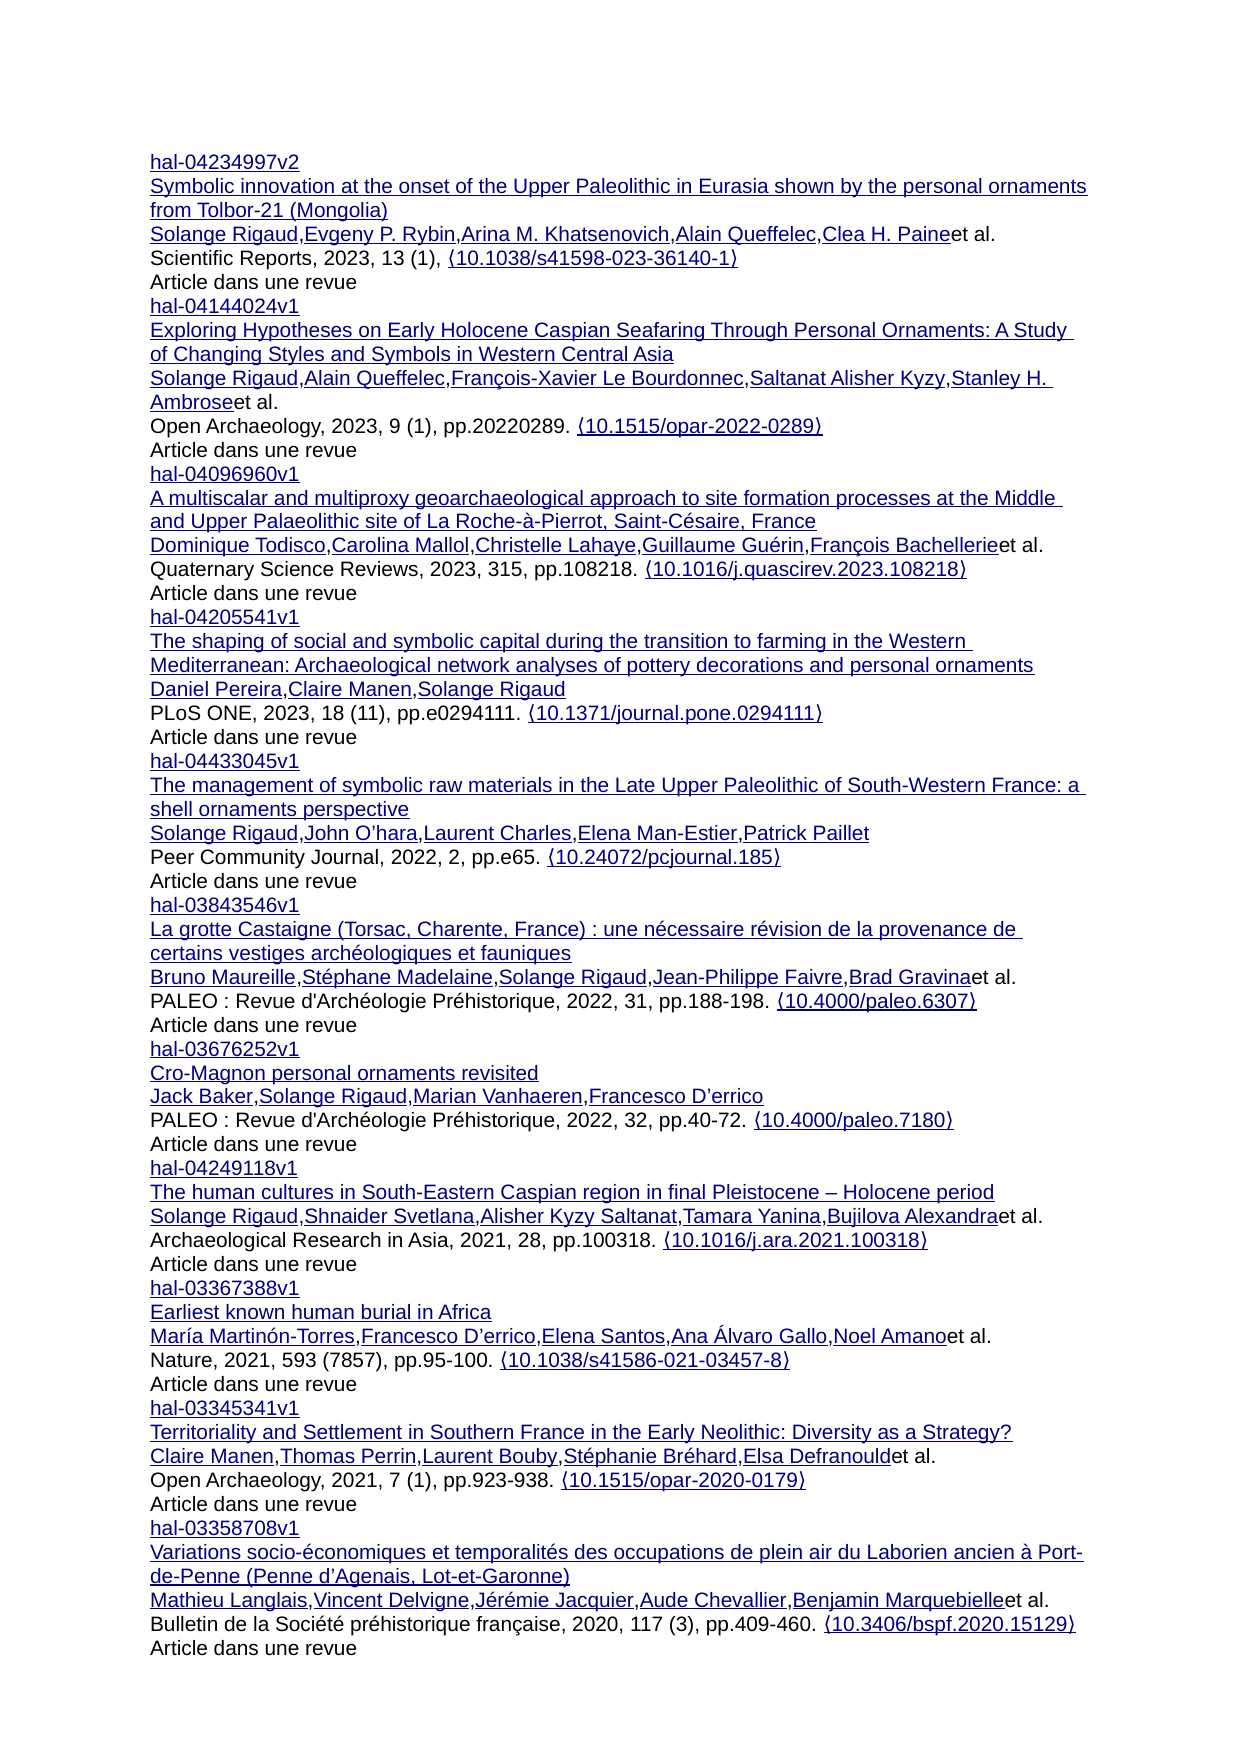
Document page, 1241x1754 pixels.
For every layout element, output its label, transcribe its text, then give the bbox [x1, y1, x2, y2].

table_cell Variations socio-économiques et temporalités des occupations de plein air du Laborien ancien à Port-de-Penne (Penne d’Agenais, Lot-et-Garonne) Mathieu Langlais,Vincent Delvigne,Jérémie Jacquier,Aude Chevallier,Benjamin Marquebielleet al. Bulletin de la Société préhistorique française, 2020, 117 (3), pp.409-460. ⟨10.3406/bspf.2020.15129⟩ Article dans une revue [150, 1540, 1090, 1659]
table_cell hal-04234997v2 [150, 150, 1090, 174]
table_cell The human cultures in South-Eastern Caspian region in final Pleistocene – Holocene period Solange Rigaud,Shnaider Svetlana,Alisher Kyzy Saltanat,Tamara Yanina,Bujilova Alexandraet al. Archaeological Research in Asia, 2021, 28, pp.100318. ⟨10.1016/j.ara.2021.100318⟩ Article dans une revue hal-03367388v1 [150, 1180, 1090, 1300]
table_cell Cro-Magnon personal ornaments revisited Jack Baker,Solange Rigaud,Marian Vanhaeren,Francesco D’errico PALEO : Revue d'Archéologie Préhistorique, 2022, 32, pp.40-72. ⟨10.4000/paleo.7180⟩ Article dans une revue hal-04249118v1 [150, 1060, 1090, 1180]
table_cell Territoriality and Settlement in Southern France in the Early Neolithic: Diversity as a Strategy? Claire Manen,Thomas Perrin,Laurent Bouby,Stéphanie Bréhard,Elsa Defranouldet al. Open Archaeology, 2021, 7 (1), pp.923-938. ⟨10.1515/opar-2020-0179⟩ Article dans une revue hal-03358708v1 [150, 1420, 1090, 1539]
table_cell The management of symbolic raw materials in the Late Upper Paleolithic of South-Western France: a shell ornaments perspective Solange Rigaud,John O’hara,Laurent Charles,Elena Man-Estier,Patrick Paillet Peer Community Journal, 2022, 2, pp.e65. ⟨10.24072/pcjournal.185⟩ Article dans une revue hal-03843546v1 [150, 773, 1090, 917]
table_cell Symbolic innovation at the onset of the Upper Paleolithic in Eurasia shown by the personal ornaments from Tolbor-21 (Mongolia) Solange Rigaud,Evgeny P. Rybin,Arina M. Khatsenovich,Alain Queffelec,Clea H. Paineet al. Scientific Reports, 2023, 13 (1), ⟨10.1038/s41598-023-36140-1⟩ Article dans une revue hal-04144024v1 [150, 174, 1090, 318]
table_cell Exploring Hypotheses on Early Holocene Caspian Seafaring Through Personal Ornaments: A Study of Changing Styles and Symbols in Western Central Asia Solange Rigaud,Alain Queffelec,François-Xavier Le Bourdonnec,Saltanat Alisher Kyzy,Stanley H. Ambroseet al. Open Archaeology, 2023, 9 (1), pp.20220289. ⟨10.1515/opar-2022-0289⟩ Article dans une revue hal-04096960v1 [150, 318, 1090, 485]
table_cell A multiscalar and multiproxy geoarchaeological approach to site formation processes at the Middle and Upper Palaeolithic site of La Roche-à-Pierrot, Saint-Césaire, France Dominique Todisco,Carolina Mallol,Christelle Lahaye,Guillaume Guérin,François Bachellerieet al. Quaternary Science Reviews, 2023, 315, pp.108218. ⟨10.1016/j.quascirev.2023.108218⟩ Article dans une revue hal-04205541v1 [150, 485, 1090, 629]
table_cell The shaping of social and symbolic capital during the transition to farming in the Western Mediterranean: Archaeological network analyses of pottery decorations and personal ornaments Daniel Pereira,Claire Manen,Solange Rigaud PLoS ONE, 2023, 18 (11), pp.e0294111. ⟨10.1371/journal.pone.0294111⟩ Article dans une revue hal-04433045v1 [150, 629, 1090, 773]
table_cell La grotte Castaigne (Torsac, Charente, France) : une nécessaire révision de la provenance de certains vestiges archéologiques et fauniques Bruno Maureille,Stéphane Madelaine,Solange Rigaud,Jean-Philippe Faivre,Brad Gravinaet al. PALEO : Revue d'Archéologie Préhistorique, 2022, 31, pp.188-198. ⟨10.4000/paleo.6307⟩ Article dans une revue hal-03676252v1 [150, 917, 1090, 1060]
table_cell Earliest known human burial in Africa María Martinón-Torres,Francesco D’errico,Elena Santos,Ana Álvaro Gallo,Noel Amanoet al. Nature, 2021, 593 (7857), pp.95-100. ⟨10.1038/s41586-021-03457-8⟩ Article dans une revue hal-03345341v1 [150, 1300, 1090, 1420]
